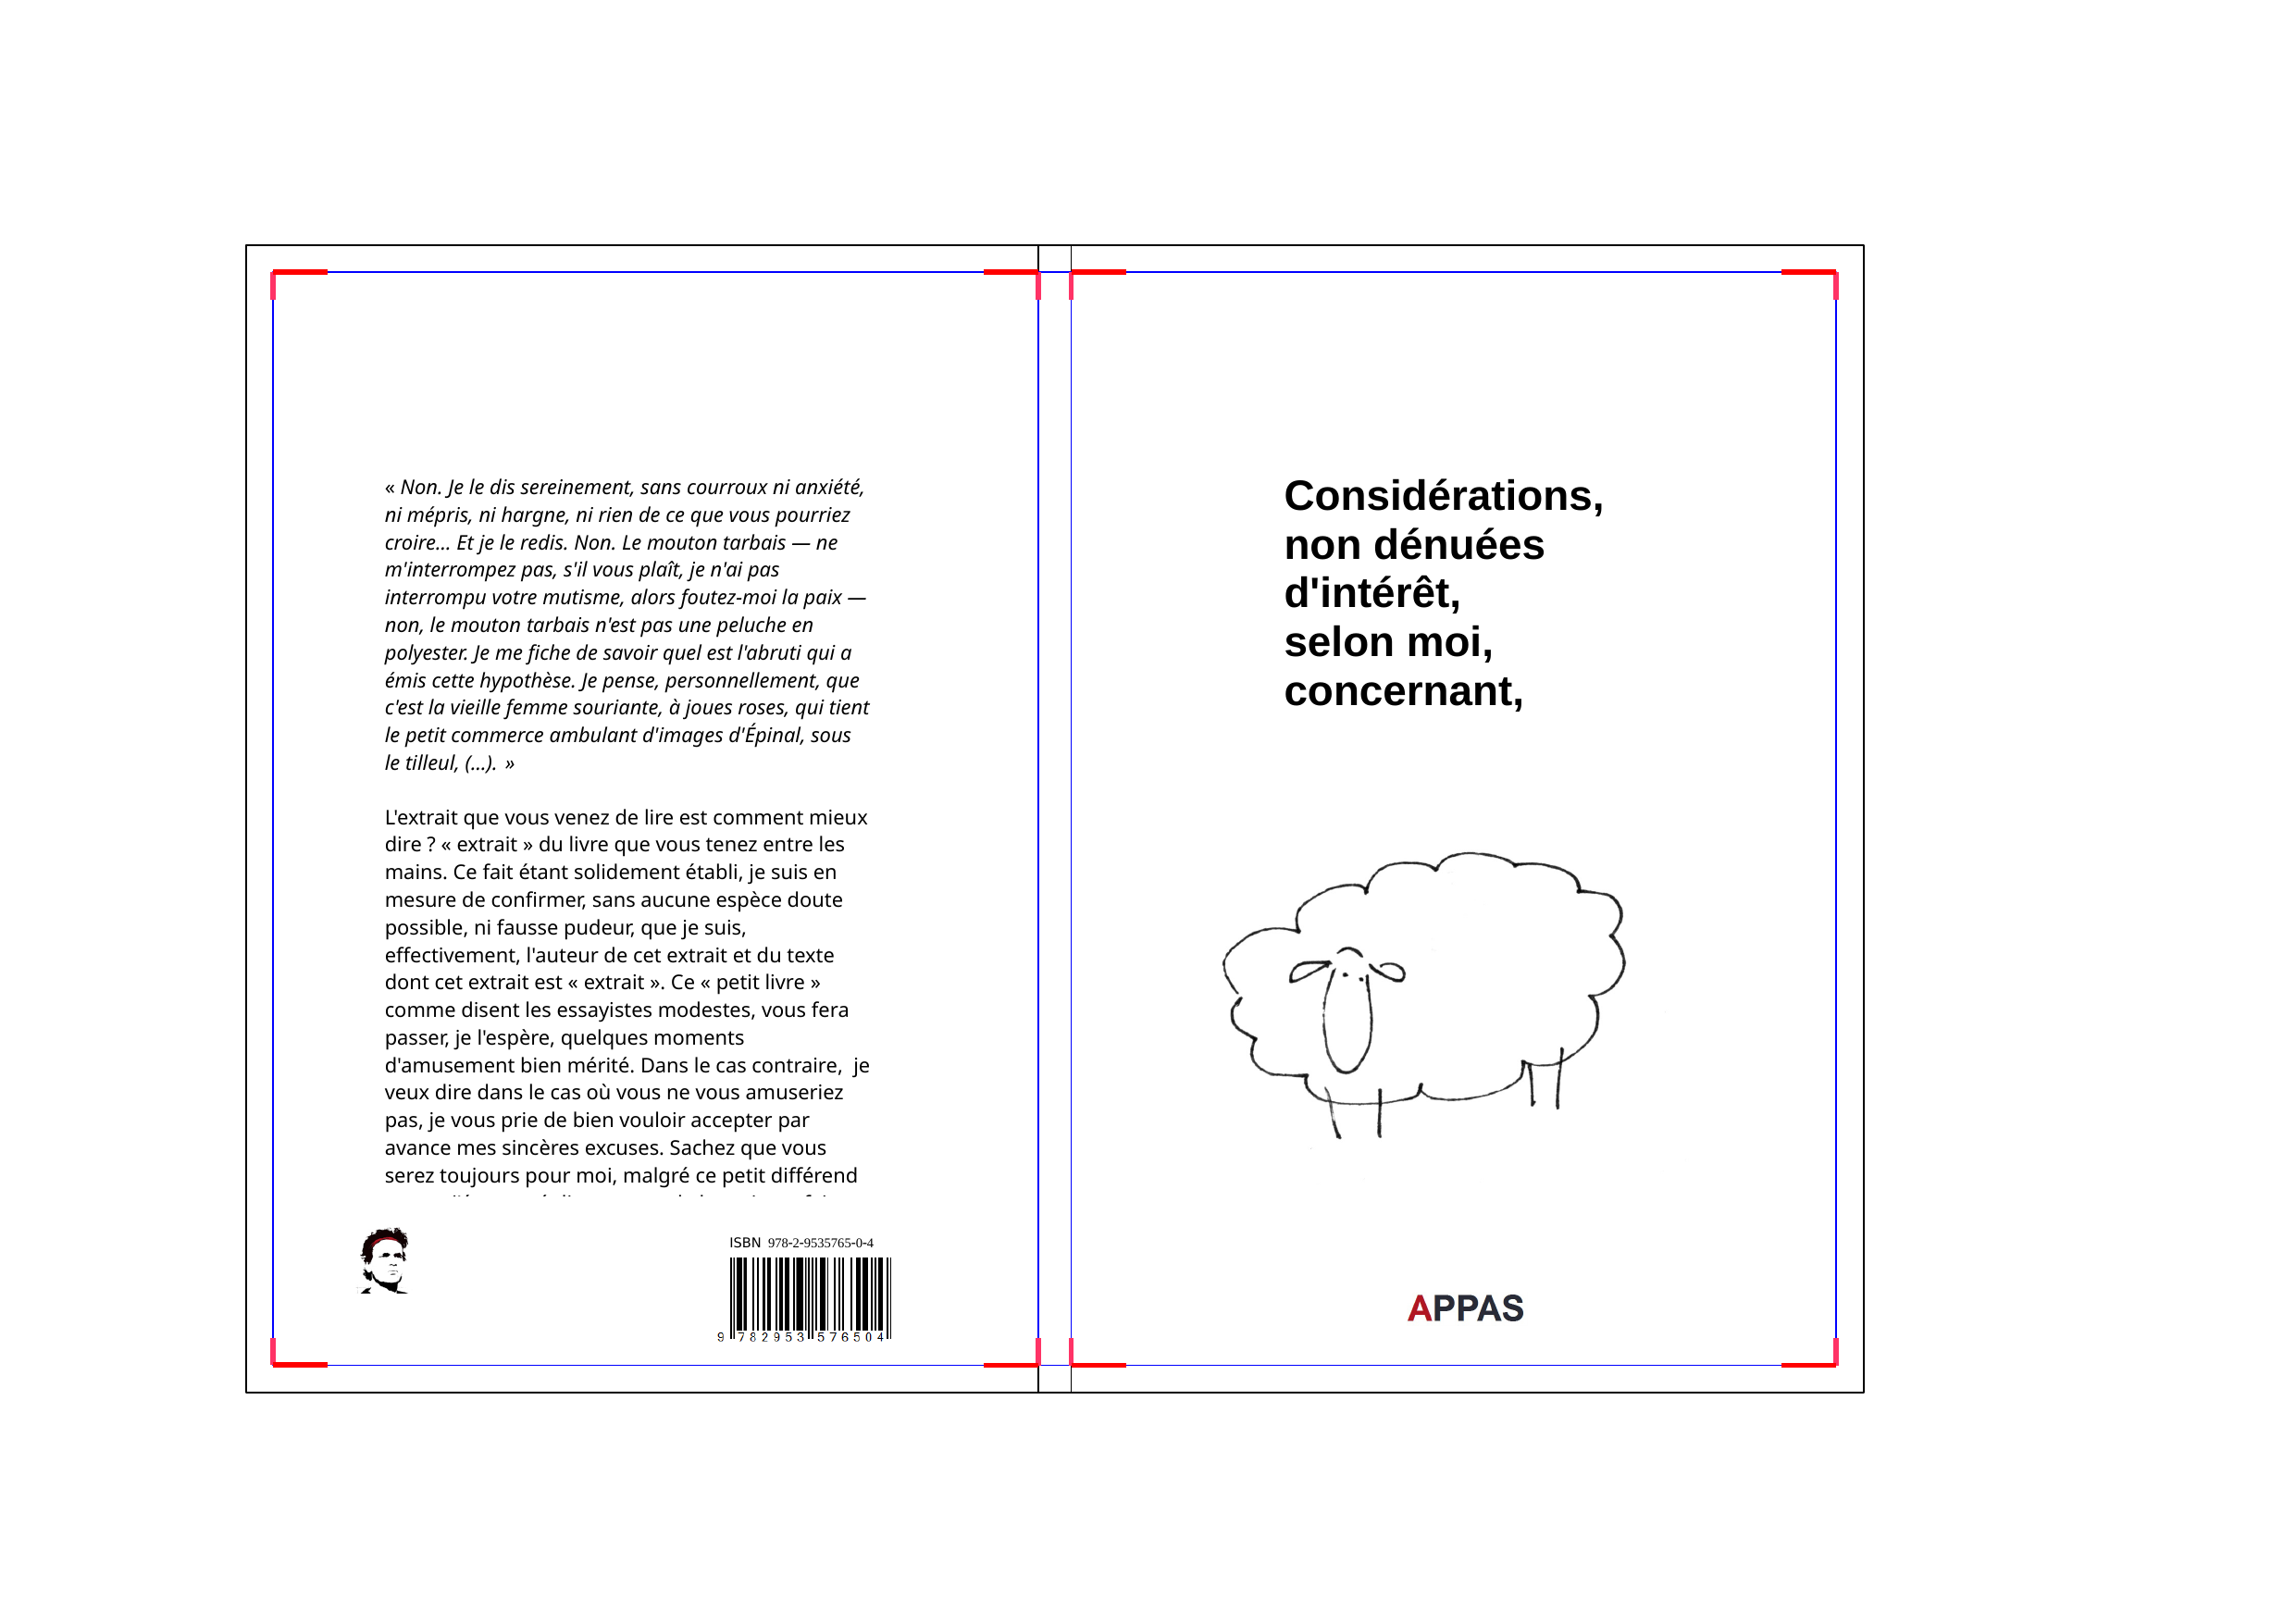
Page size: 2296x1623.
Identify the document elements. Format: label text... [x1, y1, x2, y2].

picture [355, 1224, 417, 1294]
text non dénuées d'intérêt, [1284, 519, 1708, 617]
text Considérations, [1284, 470, 1708, 519]
text selon moi, concernant, spécifiquement, [1284, 617, 1709, 718]
text ISBN 978-2-9535765-0-4 [729, 1238, 891, 1250]
picture [1175, 840, 1698, 1185]
picture [713, 1252, 901, 1351]
text « Non. Je le dis sereinement, sans courroux ni anxiété, ni mépris, ni hargne, ni rien de ce que vous pourriez croire... Et je le redis. Non. Le mouton tarbais — ne m'interrompez pas, s'il vous plaît, je n'ai pas interrompu votre mutisme, alors foutez-moi la paix —non, le mouton tarbais n'est pas une peluche en polyester. Je me fiche de savoir quel est l'abruti qui a émis cette hypothèse. Je pense, personnellement, que c'est la vieille femme souriante, à joues roses, qui tient le petit commerce ambulant d'images d'Épinal, sous le tilleul, (...). » [385, 473, 874, 776]
text L'extrait que vous venez de lire est comment mieux dire ? « extrait » du livre que vous tenez entre les mains. Ce fait étant solidement établi, je suis en mesure de confirmer, sans aucune espèce doute possible, ni fausse pudeur, que je suis, effectivement, l'auteur de cet extrait et du texte dont cet extrait est « extrait ». Ce « petit livre » comme disent les essayistes modestes, vous fera passer, je l'espère, quelques moments d'amusement bien mérité. Dans le cas contraire, je veux dire dans le cas où vous ne vous amuseriez pas, je vous prie de bien vouloir accepter par avance mes sincères excuses. Sachez que vous serez toujours pour moi, malgré ce petit différend — que j'écarte négligemment de la main en faisant scintiller hors de ma bouche une grande guirlande scintillante de rire gai — quelqu'un de parfaitement respectable. Bien à vous. [385, 802, 874, 1196]
picture [1407, 1292, 1528, 1326]
